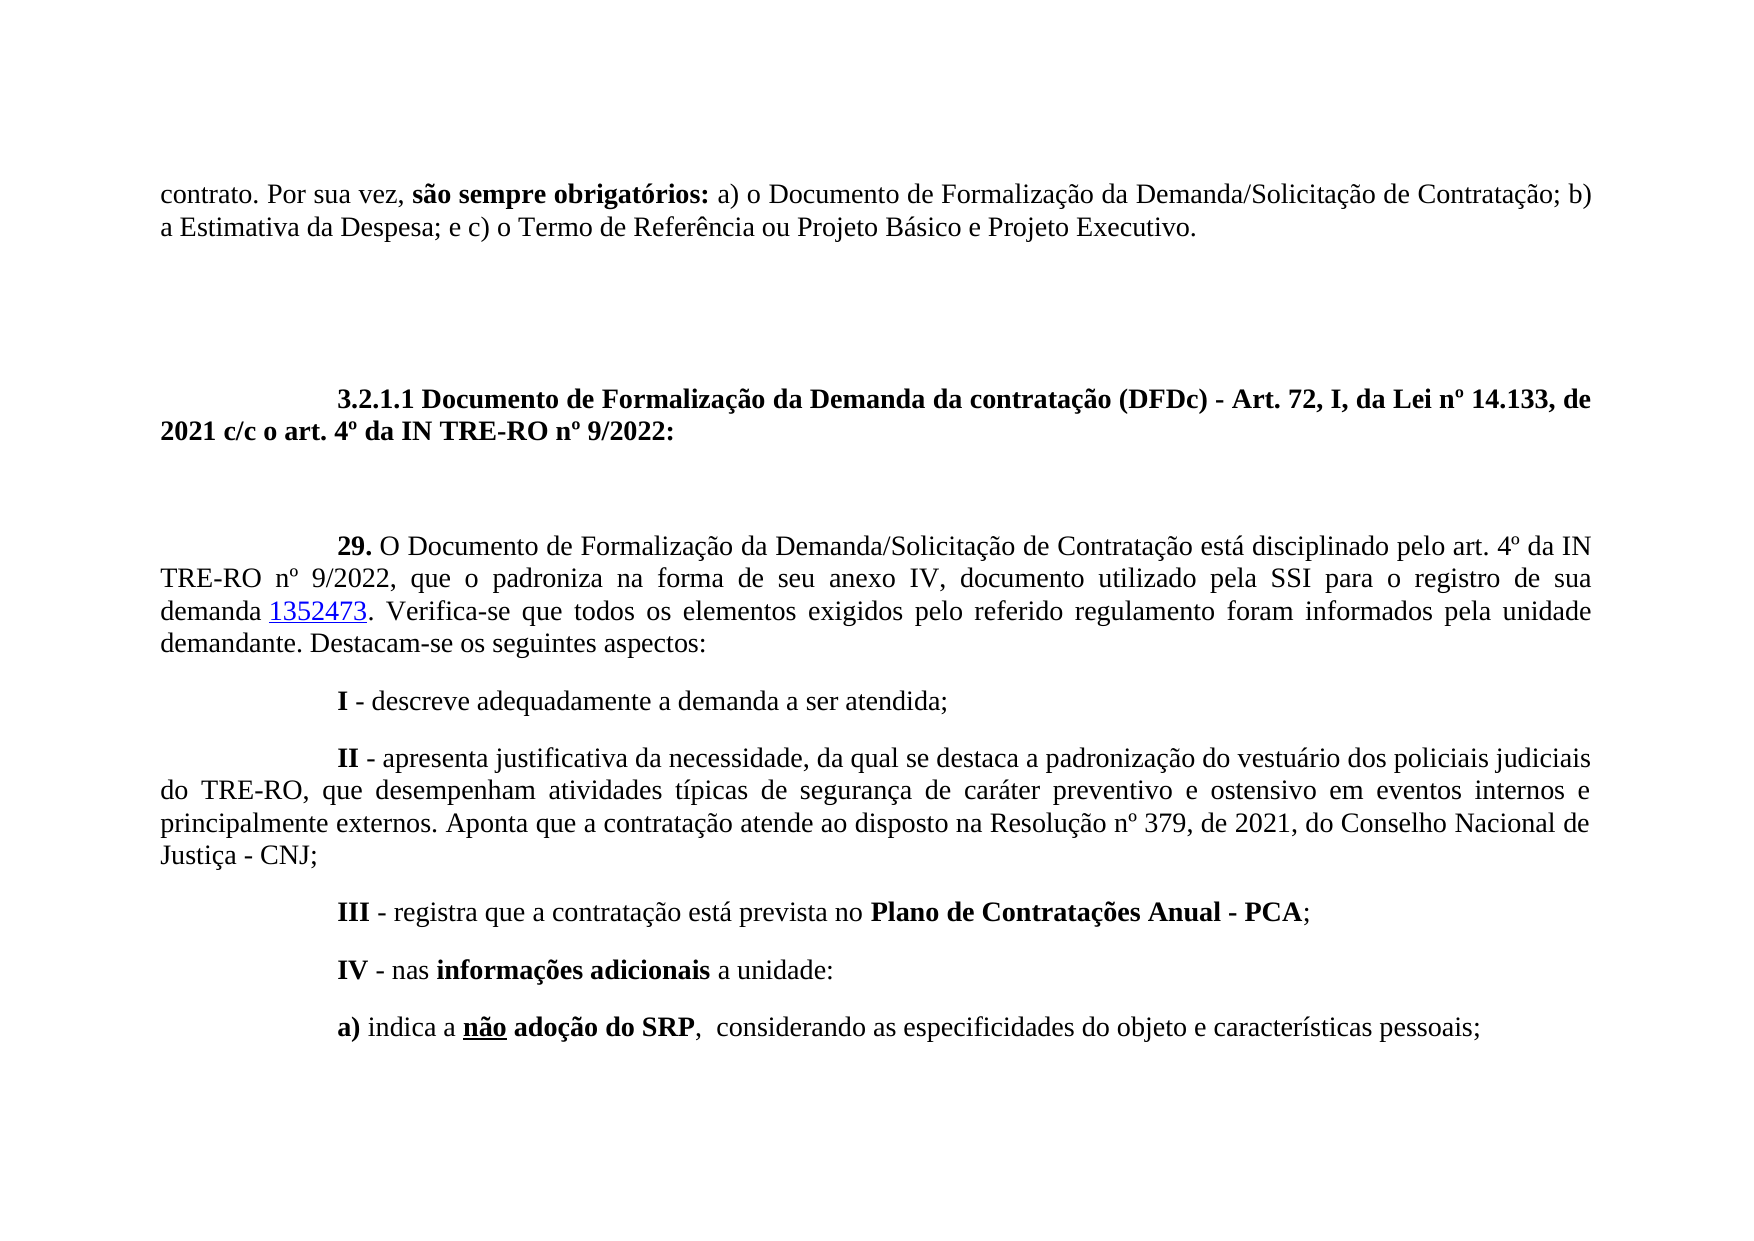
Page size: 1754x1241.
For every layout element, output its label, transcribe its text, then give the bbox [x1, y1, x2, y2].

text II - apresenta justificativa da necessidade, da qual se destaca a padronização do vestuário dos policiais judiciais do TRE-RO, que desempenham atividades típicas de segurança de caráter preventivo e ostensivo em eventos internos e principalmente externos. Aponta que a contratação atende ao disposto na Resolução nº 379, de 2021, do Conselho Nacional de Justiça - CNJ; [160, 741, 1594, 871]
text IV - nas informações adicionais a unidade: [160, 953, 1594, 985]
text a) indica a não adoção do SRP, considerando as especificidades do objeto e características pessoais; [160, 1010, 1594, 1043]
text III - registra que a contratação está prevista no Plano de Contratações Anual - PCA; [160, 896, 1594, 928]
text 3.2.1.1 Documento de Formalização da Demanda da contratação (DFDc) - Art. 72, I, da Lei nº 14.133, de 2021 c/c o art. 4º da IN TRE-RO nº 9/2022: [160, 382, 1594, 447]
text I - descreve adequadamente a demanda a ser atendida; [160, 683, 1594, 716]
text 29. O Documento de Formalização da Demanda/Solicitação de Contratação está disciplinado pelo art. 4º da IN TRE-RO nº 9/2022, que o padroniza na forma de seu anexo IV, documento utilizado pela SSI para o registro de sua demanda 1352473. Verifica-se que todos os elementos exigidos pelo referido regulamento foram informados pela unidade demandante. Destacam-se os seguintes aspectos: [160, 529, 1594, 658]
text contrato. Por sua vez, são sempre obrigatórios: a) o Documento de Formalização da Demanda/Solicitação de Contratação; b) a Estimativa da Despesa; e c) o Termo de Referência ou Projeto Básico e Projeto Executivo. [160, 177, 1594, 242]
